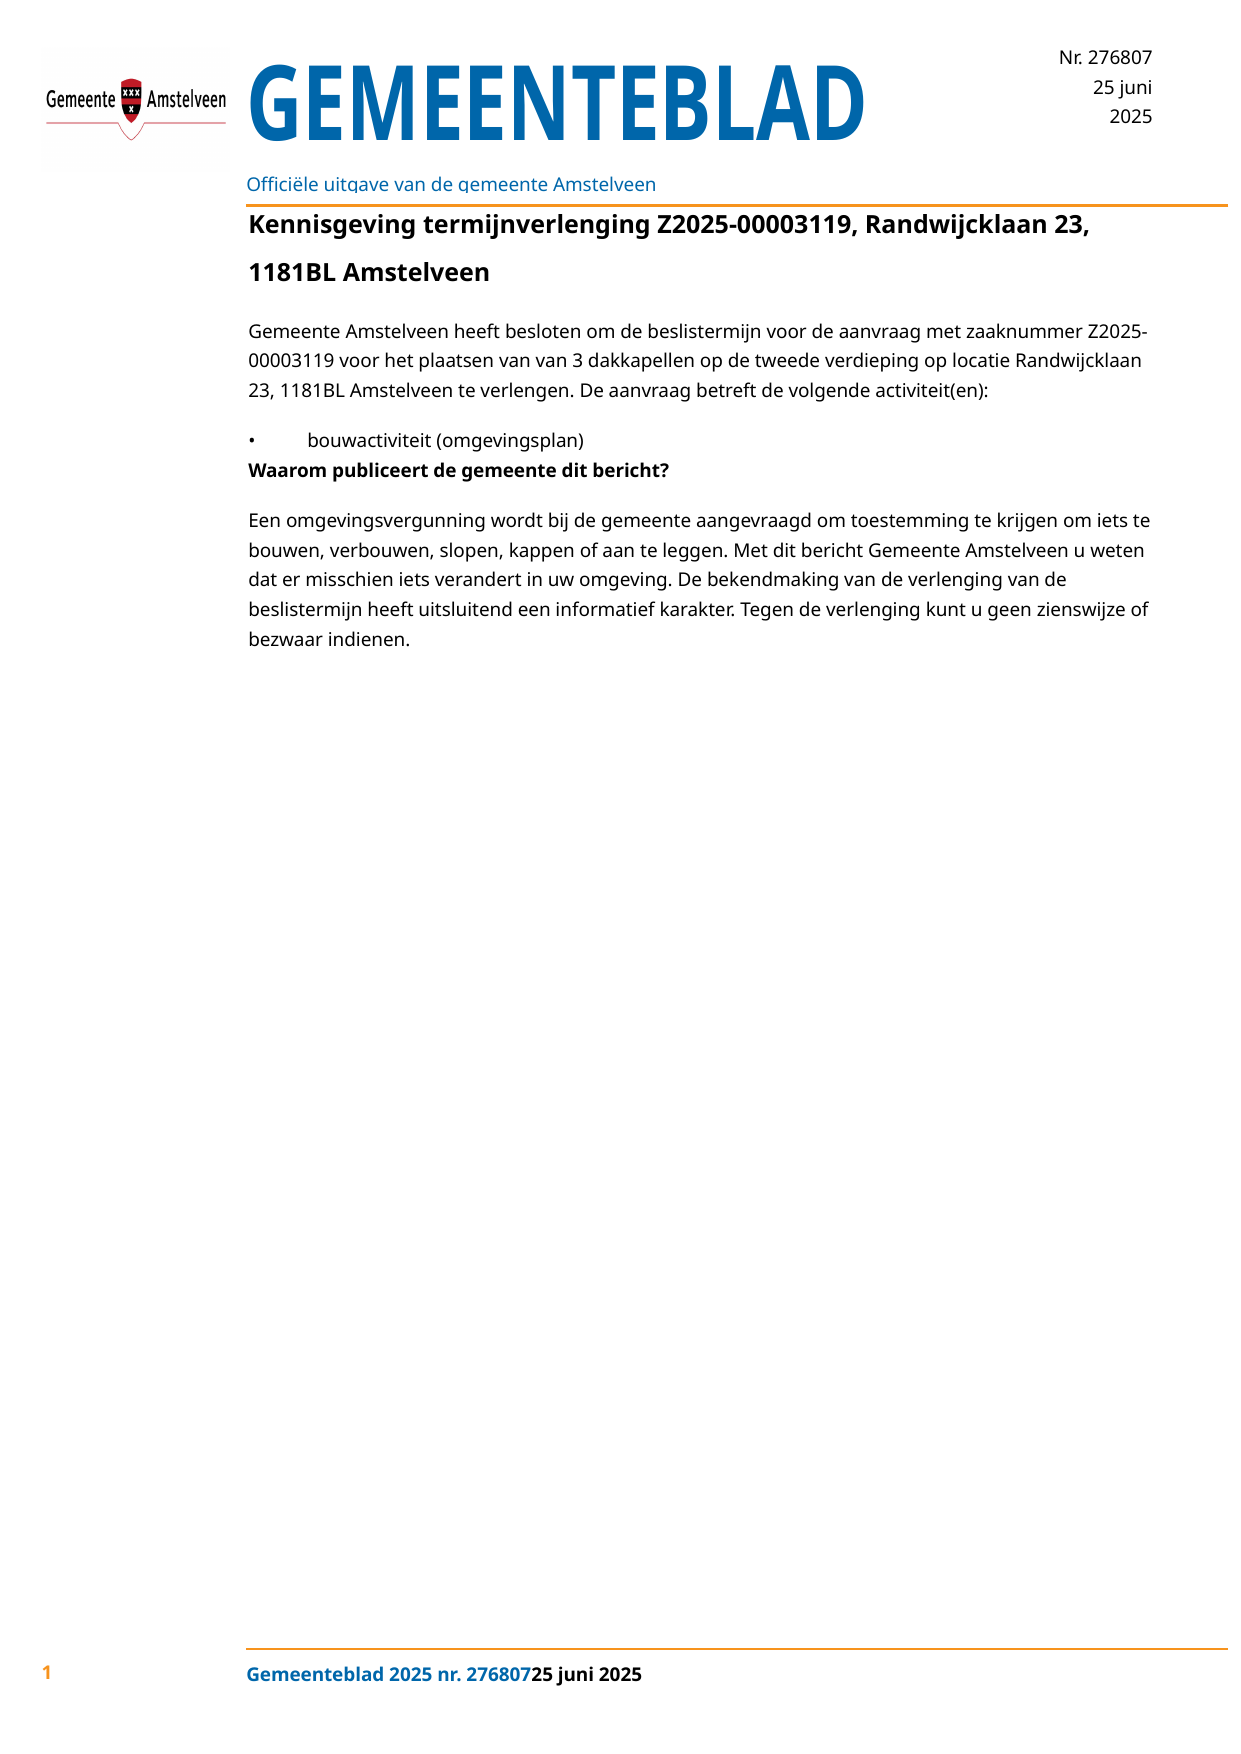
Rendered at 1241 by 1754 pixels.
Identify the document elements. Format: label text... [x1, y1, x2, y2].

text Kennisgeving termijnverlenging Z2025-00003119, Randwijcklaan 23, 1181BL Amstelveen [248, 207, 1152, 288]
list bouwactiviteit (omgevingsplan) [248, 427, 1152, 453]
text Waarom publiceert de gemeente dit bericht? [248, 457, 1152, 483]
text Een omgevingsvergunning wordt bij de gemeente aangevraagd om toestemming te krijgen om iets te bouwen, verbouwen, slopen, kappen of aan te leggen. Met dit bericht Gemeente Amstelveen u weten dat er misschien iets verandert in uw omgeving. De bekendmaking van de verlenging van de beslistermijn heeft uitsluitend een informatief karakter. Tegen de verlenging kunt u geen zienswijze of bezwaar indienen. [248, 507, 1152, 652]
picture [41, 47, 231, 172]
text Gemeente Amstelveen heeft besloten om de beslistermijn voor de aanvraag met zaaknummer Z2025-00003119 voor het plaatsen van van 3 dakkapellen op de tweede verdieping op locatie Randwijcklaan 23, 1181BL Amstelveen te verlengen. De aanvraag betreft de volgende activiteit(en): [248, 318, 1152, 403]
